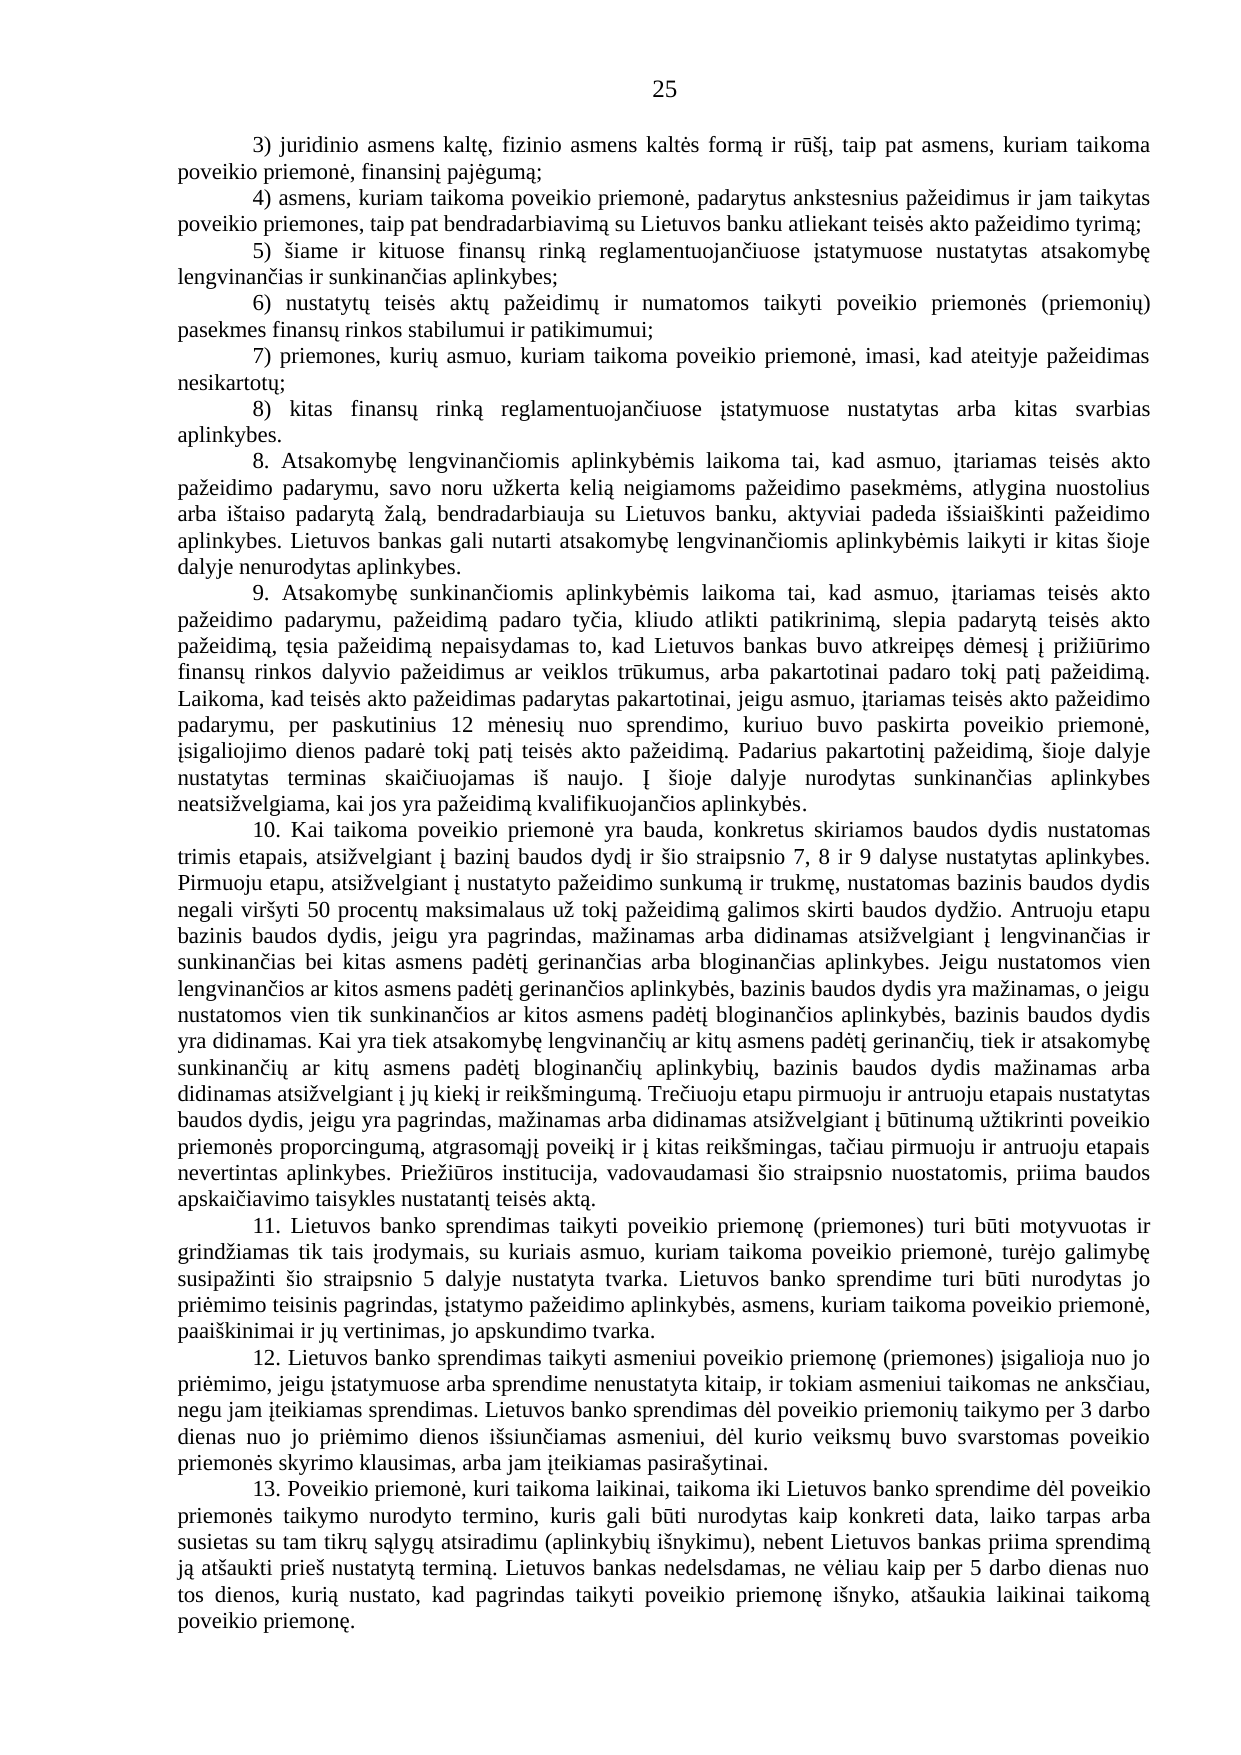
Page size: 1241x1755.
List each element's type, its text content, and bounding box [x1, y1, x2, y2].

text 10. Kai taikoma poveikio priemonė yra bauda, konkretus skiriamos baudos dydis nustatomas trimis etapais, atsižvelgiant į bazinį baudos dydį ir šio straipsnio 7, 8 ir 9 dalyse nustatytas aplinkybes. Pirmuoju etapu, atsižvelgiant į nustatyto pažeidimo sunkumą ir trukmę, nustatomas bazinis baudos dydis negali viršyti 50 procentų maksimalaus už tokį pažeidimą galimos skirti baudos dydžio. Antruoju etapu bazinis baudos dydis, jeigu yra pagrindas, mažinamas arba didinamas atsižvelgiant į lengvinančias ir sunkinančias bei kitas asmens padėtį gerinančias arba bloginančias aplinkybes. Jeigu nustatomos vien lengvinančios ar kitos asmens padėtį gerinančios aplinkybės, bazinis baudos dydis yra mažinamas, o jeigu nustatomos vien tik sunkinančios ar kitos asmens padėtį bloginančios aplinkybės, bazinis baudos dydis yra didinamas. Kai yra tiek atsakomybę lengvinančių ar kitų asmens padėtį gerinančių, tiek ir atsakomybę sunkinančių ar kitų asmens padėtį bloginančių aplinkybių, bazinis baudos dydis mažinamas arba didinamas atsižvelgiant į jų kiekį ir reikšmingumą. Trečiuoju etapu pirmuoju ir antruoju etapais nustatytas baudos dydis, jeigu yra pagrindas, mažinamas arba didinamas atsižvelgiant į būtinumą užtikrinti poveikio priemonės proporcingumą, atgrasomąjį poveikį ir į kitas reikšmingas, tačiau pirmuoju ir antruoju etapais nevertintas aplinkybes. Priežiūros institucija, vadovaudamasi šio straipsnio nuostatomis, priima baudos apskaičiavimo taisykles nustatantį teisės aktą. [177, 817, 1152, 1212]
text 8. Atsakomybę lengvinančiomis aplinkybėmis laikoma tai, kad asmuo, įtariamas teisės akto pažeidimo padarymu, savo noru užkerta kelią neigiamoms pažeidimo pasekmėms, atlygina nuostolius arba ištaiso padarytą žalą, bendradarbiauja su Lietuvos banku, aktyviai padeda išsiaiškinti pažeidimo aplinkybes. Lietuvos bankas gali nutarti atsakomybę lengvinančiomis aplinkybėmis laikyti ir kitas šioje dalyje nenurodytas aplinkybes. [177, 448, 1152, 579]
text 12. Lietuvos banko sprendimas taikyti asmeniui poveikio priemonę (priemones) įsigalioja nuo jo priėmimo, jeigu įstatymuose arba sprendime nenustatyta kitaip, ir tokiam asmeniui taikomas ne anksčiau, negu jam įteikiamas sprendimas. Lietuvos banko sprendimas dėl poveikio priemonių taikymo per 3 darbo dienas nuo jo priėmimo dienos išsiunčiamas asmeniui, dėl kurio veiksmų buvo svarstomas poveikio priemonės skyrimo klausimas, arba jam įteikiamas pasirašytinai. [177, 1344, 1152, 1475]
text 11. Lietuvos banko sprendimas taikyti poveikio priemonę (priemones) turi būti motyvuotas ir grindžiamas tik tais įrodymais, su kuriais asmuo, kuriam taikoma poveikio priemonė, turėjo galimybę susipažinti šio straipsnio 5 dalyje nustatyta tvarka. Lietuvos banko sprendime turi būti nurodytas jo priėmimo teisinis pagrindas, įstatymo pažeidimo aplinkybės, asmens, kuriam taikoma poveikio priemonė, paaiškinimai ir jų vertinimas, jo apskundimo tvarka. [177, 1212, 1152, 1344]
text 8) kitas finansų rinką reglamentuojančiuose įstatymuose nustatytas arba kitas svarbias aplinkybes. [177, 395, 1152, 448]
text 4) asmens, kuriam taikoma poveikio priemonė, padarytus ankstesnius pažeidimus ir jam taikytas poveikio priemones, taip pat bendradarbiavimą su Lietuvos banku atliekant teisės akto pažeidimo tyrimą; [177, 184, 1152, 237]
text 7) priemones, kurių asmuo, kuriam taikoma poveikio priemonė, imasi, kad ateityje pažeidimas nesikartotų; [177, 342, 1152, 395]
text 6) nustatytų teisės aktų pažeidimų ir numatomos taikyti poveikio priemonės (priemonių) pasekmes finansų rinkos stabilumui ir patikimumui; [177, 289, 1152, 342]
text 5) šiame ir kituose finansų rinką reglamentuojančiuose įstatymuose nustatytas atsakomybę lengvinančias ir sunkinančias aplinkybes; [177, 237, 1152, 289]
text 3) juridinio asmens kaltę, fizinio asmens kaltės formą ir rūšį, taip pat asmens, kuriam taikoma poveikio priemonė, finansinį pajėgumą; [177, 131, 1152, 184]
text 13. Poveikio priemonė, kuri taikoma laikinai, taikoma iki Lietuvos banko sprendime dėl poveikio priemonės taikymo nurodyto termino, kuris gali būti nurodytas kaip konkreti data, laiko tarpas arba susietas su tam tikrų sąlygų atsiradimu (aplinkybių išnykimu), nebent Lietuvos bankas priima sprendimą ją atšaukti prieš nustatytą terminą. Lietuvos bankas nedelsdamas, ne vėliau kaip per 5 darbo dienas nuo tos dienos, kurią nustato, kad pagrindas taikyti poveikio priemonę išnyko, atšaukia laikinai taikomą poveikio priemonę. [177, 1475, 1152, 1633]
text 9. Atsakomybę sunkinančiomis aplinkybėmis laikoma tai, kad asmuo, įtariamas teisės akto pažeidimo padarymu, pažeidimą padaro tyčia, kliudo atlikti patikrinimą, slepia padarytą teisės akto pažeidimą, tęsia pažeidimą nepaisydamas to, kad Lietuvos bankas buvo atkreipęs dėmesį į prižiūrimo finansų rinkos dalyvio pažeidimus ar veiklos trūkumus, arba pakartotinai padaro tokį patį pažeidimą. Laikoma, kad teisės akto pažeidimas padarytas pakartotinai, jeigu asmuo, įtariamas teisės akto pažeidimo padarymu, per paskutinius 12 mėnesių nuo sprendimo, kuriuo buvo paskirta poveikio priemonė, įsigaliojimo dienos padarė tokį patį teisės akto pažeidimą. Padarius pakartotinį pažeidimą, šioje dalyje nustatytas terminas skaičiuojamas iš naujo. Į šioje dalyje nurodytas sunkinančias aplinkybes neatsižvelgiama, kai jos yra pažeidimą kvalifikuojančios aplinkybės. [177, 579, 1152, 817]
